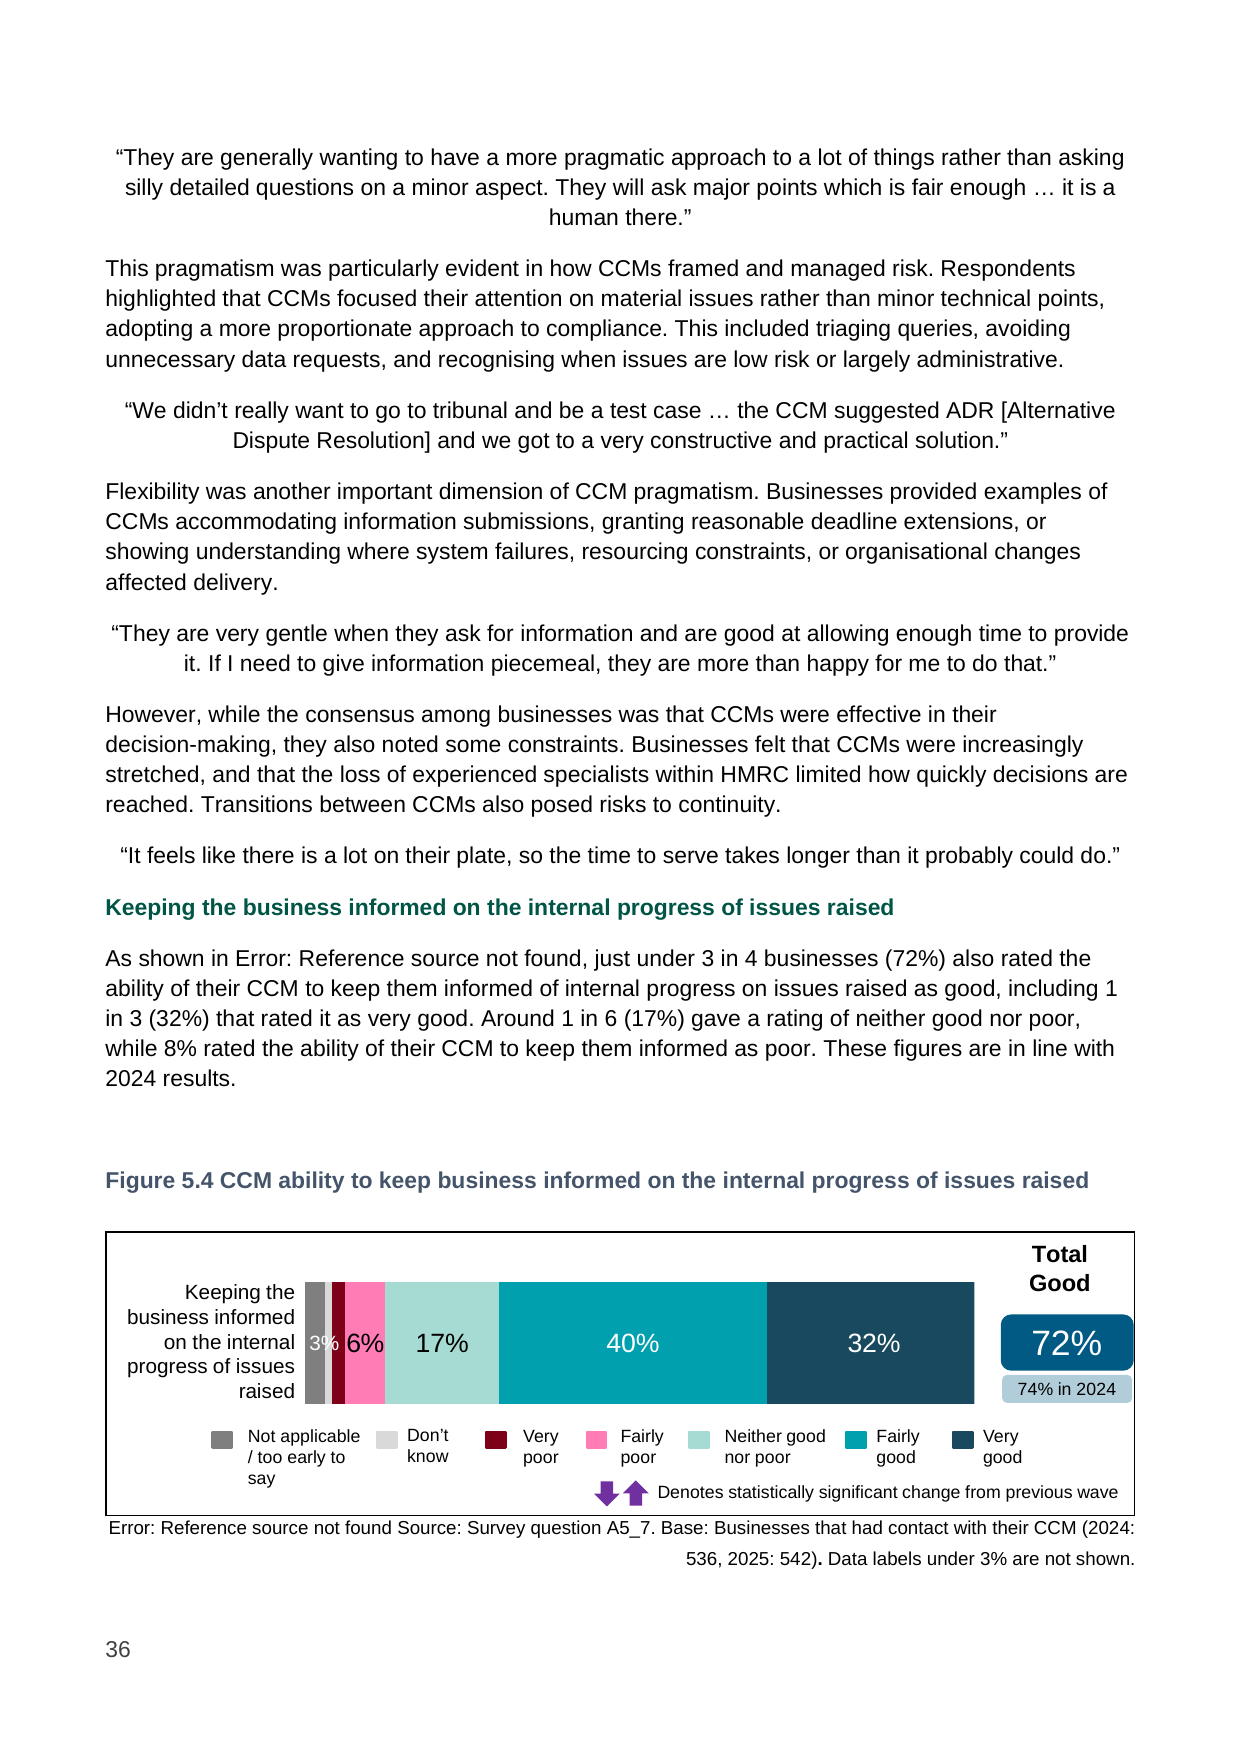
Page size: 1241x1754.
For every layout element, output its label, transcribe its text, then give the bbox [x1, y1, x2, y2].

text This pragmatism was particularly evident in how CCMs framed and managed risk. Respondents highlighted that CCMs focused their attention on material issues rather than minor technical points, adopting a more proportionate approach to compliance. This included triaging queries, avoiding unnecessary data requests, and recognising when issues are low risk or largely administrative. [105, 255, 1135, 372]
text “They are very gentle when they ask for information and are good at allowing enough time to provide it. If I need to give information piecemeal, they are more than happy for me to do that.” [105, 619, 1135, 676]
text However, while the consensus among businesses was that CCMs were effective in their decision‑making, they also noted some constraints. Businesses felt that CCMs were increasingly stretched, and that the loss of experienced specialists within HMRC limited how quickly decisions are reached. Transitions between CCMs also posed risks to continuity. [105, 701, 1135, 818]
text Figure 5.4 CCM ability to keep business informed on the internal progress of issues raised [105, 1167, 1135, 1194]
text Flexibility was another important dimension of CCM pragmatism. Businesses provided examples of CCMs accommodating information submissions, granting reasonable deadline extensions, or showing understanding where system failures, resourcing constraints, or organisational changes affected delivery. [105, 478, 1135, 595]
text Keeping the business informed on the internal progress of issues raised [105, 893, 1135, 920]
text “They are generally wanting to have a more pragmatic approach to a lot of things rather than asking silly detailed questions on a minor aspect. They will ask major points which is fair enough … it is a human there.” [105, 143, 1135, 230]
text As shown in Figure 5.4, just under 3 in 4 businesses (72%) also rated the ability of their CCM to keep them informed of internal progress on issues raised as good, including 1 in 3 (32%) that rated it as very good. Around 1 in 6 (17%) gave a rating of neither good nor poor, while 8% rated the ability of their CCM to keep them informed as poor. These figures are in line with 2024 results. [105, 944, 1135, 1092]
text “We didn’t really want to go to tribunal and be a test case … the CCM suggested ADR [Alternative Dispute Resolution] and we got to a very constructive and practical solution.” [105, 397, 1135, 453]
text Figure 5.4 Source: Survey question A5_7. Base: Businesses that had contact with their CCM (2024: 536, 2025: 542). Data labels under 3% are not shown. [105, 1516, 1135, 1576]
text “It feels like there is a lot on their plate, so the time to serve takes longer than it probably could do.” [105, 842, 1135, 869]
